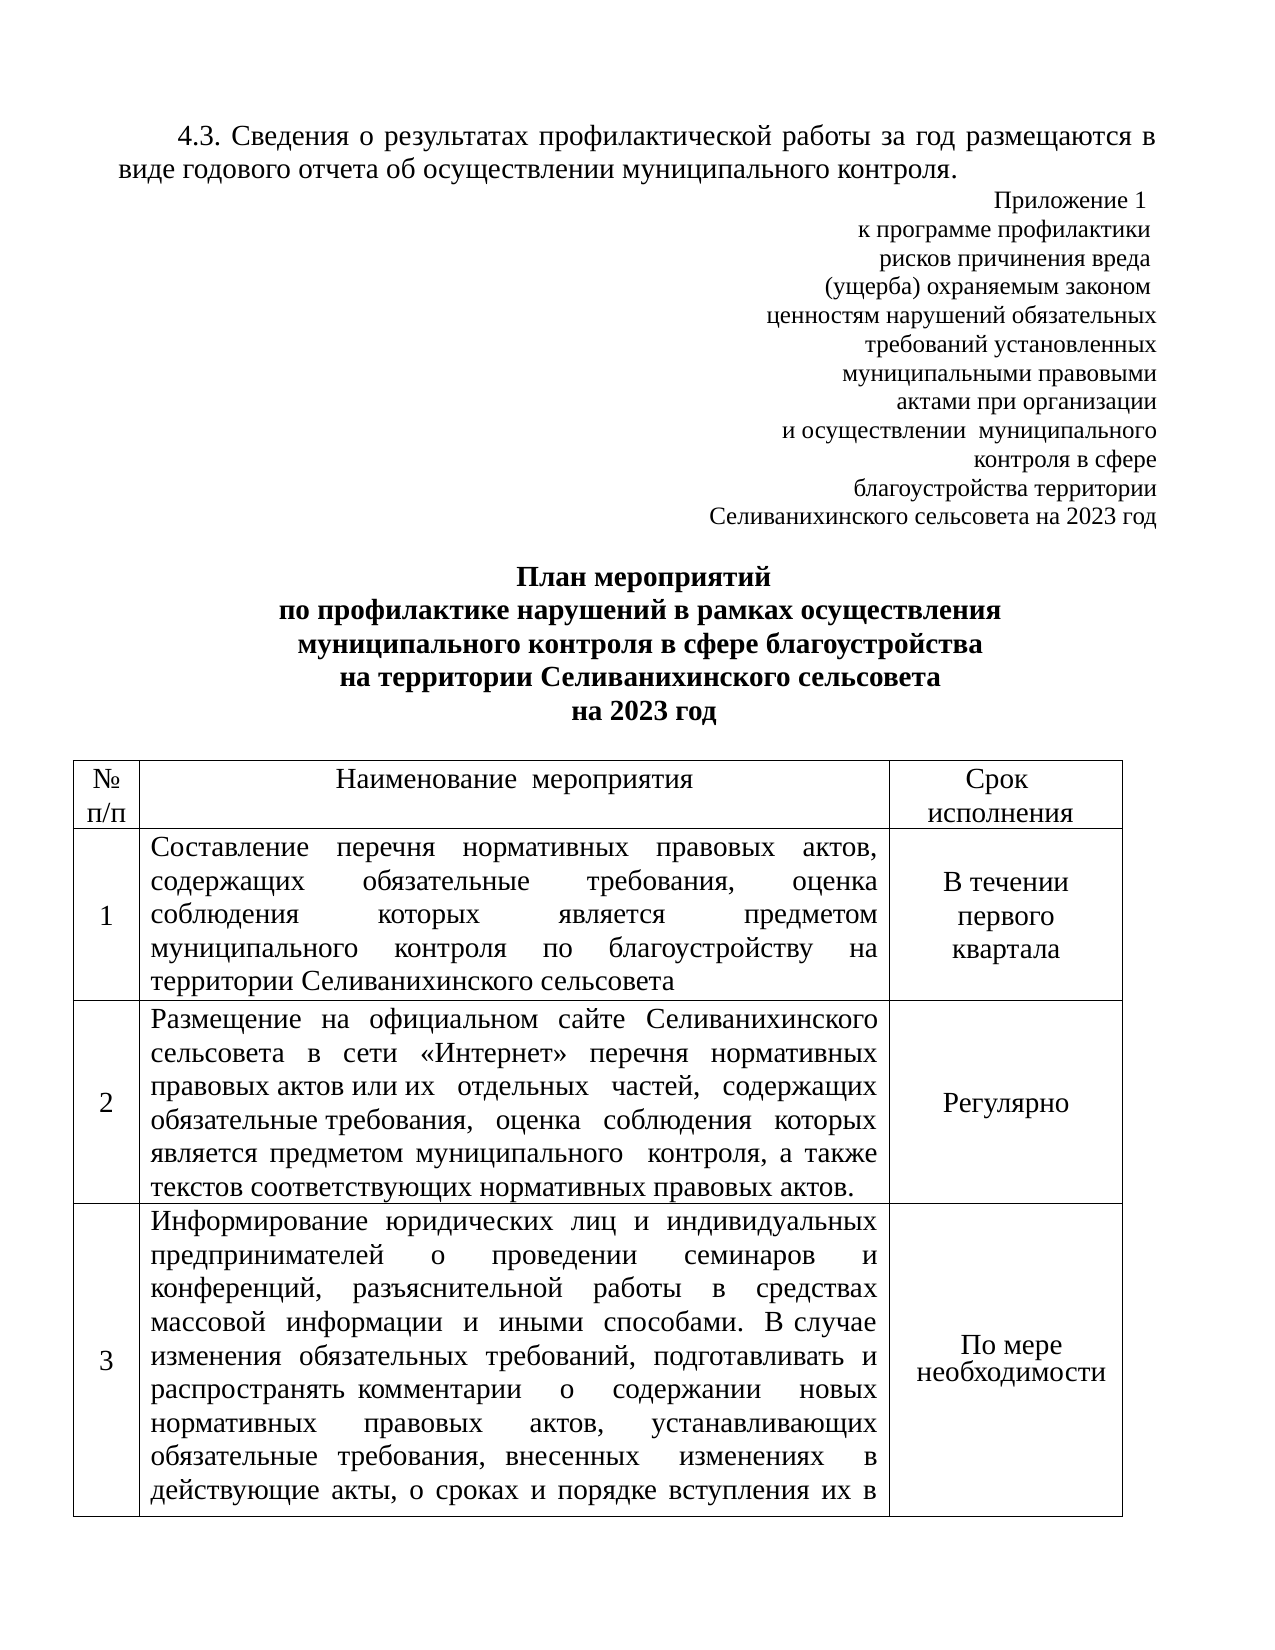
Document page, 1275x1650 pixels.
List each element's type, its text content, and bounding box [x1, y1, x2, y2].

text ценностям нарушений обязательных [118, 300, 1157, 329]
text Приложение 1 [118, 185, 1146, 214]
table_cell Информирование юридических лиц и индивидуальных предпринимателей о проведении семинаров и конференций, разъяснительной работы в средствах массовой информации и иными способами. В случае изменения обязательных требований, подготавливать и распространять комментарии о содержании новых нормативных правовых актов, устанавливающих обязательные требования, внесенных изменениях в действующие акты, о сроках и порядке вступления их в [140, 1204, 889, 1516]
text благоустройства территории [118, 473, 1157, 501]
table_header № п/п [74, 761, 139, 828]
text к программе профилактики [118, 214, 1157, 243]
text муниципальными правовыми [118, 358, 1157, 386]
table_cell По мере необходимости [890, 1204, 1122, 1516]
table_cell Регулярно [890, 1001, 1122, 1202]
table_cell 3 [74, 1204, 139, 1516]
table_cell В течении первого квартала [890, 829, 1122, 1000]
text и осуществлении муниципального [118, 415, 1157, 444]
text План мероприятий [118, 559, 1169, 592]
text муниципального контроля в сфере благоустройства [118, 626, 1169, 659]
text на территории Селиванихинского сельсовета [118, 659, 1169, 693]
text Селиванихинского сельсовета на 2023 год [118, 501, 1157, 530]
text 4.3. Сведения о результатах профилактической работы за год размещаются в виде годового отчета об осуществлении муниципального контроля. [118, 118, 1157, 185]
text требований установленных [118, 329, 1157, 358]
table_header Срок исполнения [890, 761, 1122, 828]
text (ущерба) охраняемым законом [118, 271, 1157, 300]
table_cell Составление перечня нормативных правовых актов, содержащих обязательные требования, оценка соблюдения которых является предметом муниципального контроля по благоустройству на территории Селиванихинского сельсовета [140, 829, 889, 1000]
text актами при организации [118, 386, 1157, 415]
text по профилактике нарушений в рамках осуществления [118, 592, 1169, 626]
text контроля в сфере [118, 444, 1157, 473]
table_cell Размещение на официальном сайте Селиванихинского сельсовета в сети «Интернет» перечня нормативных правовых актов или их отдельных частей, содержащих обязательные требования, оценка соблюдения которых является предметом муниципального контроля, а также текстов соответствующих нормативных правовых актов. [140, 1001, 889, 1202]
table_header Наименование мероприятия [140, 761, 889, 828]
table_cell 2 [74, 1001, 139, 1202]
text рисков причинения вреда [118, 243, 1157, 271]
table_cell 1 [74, 829, 139, 1000]
text на 2023 год [118, 693, 1169, 727]
